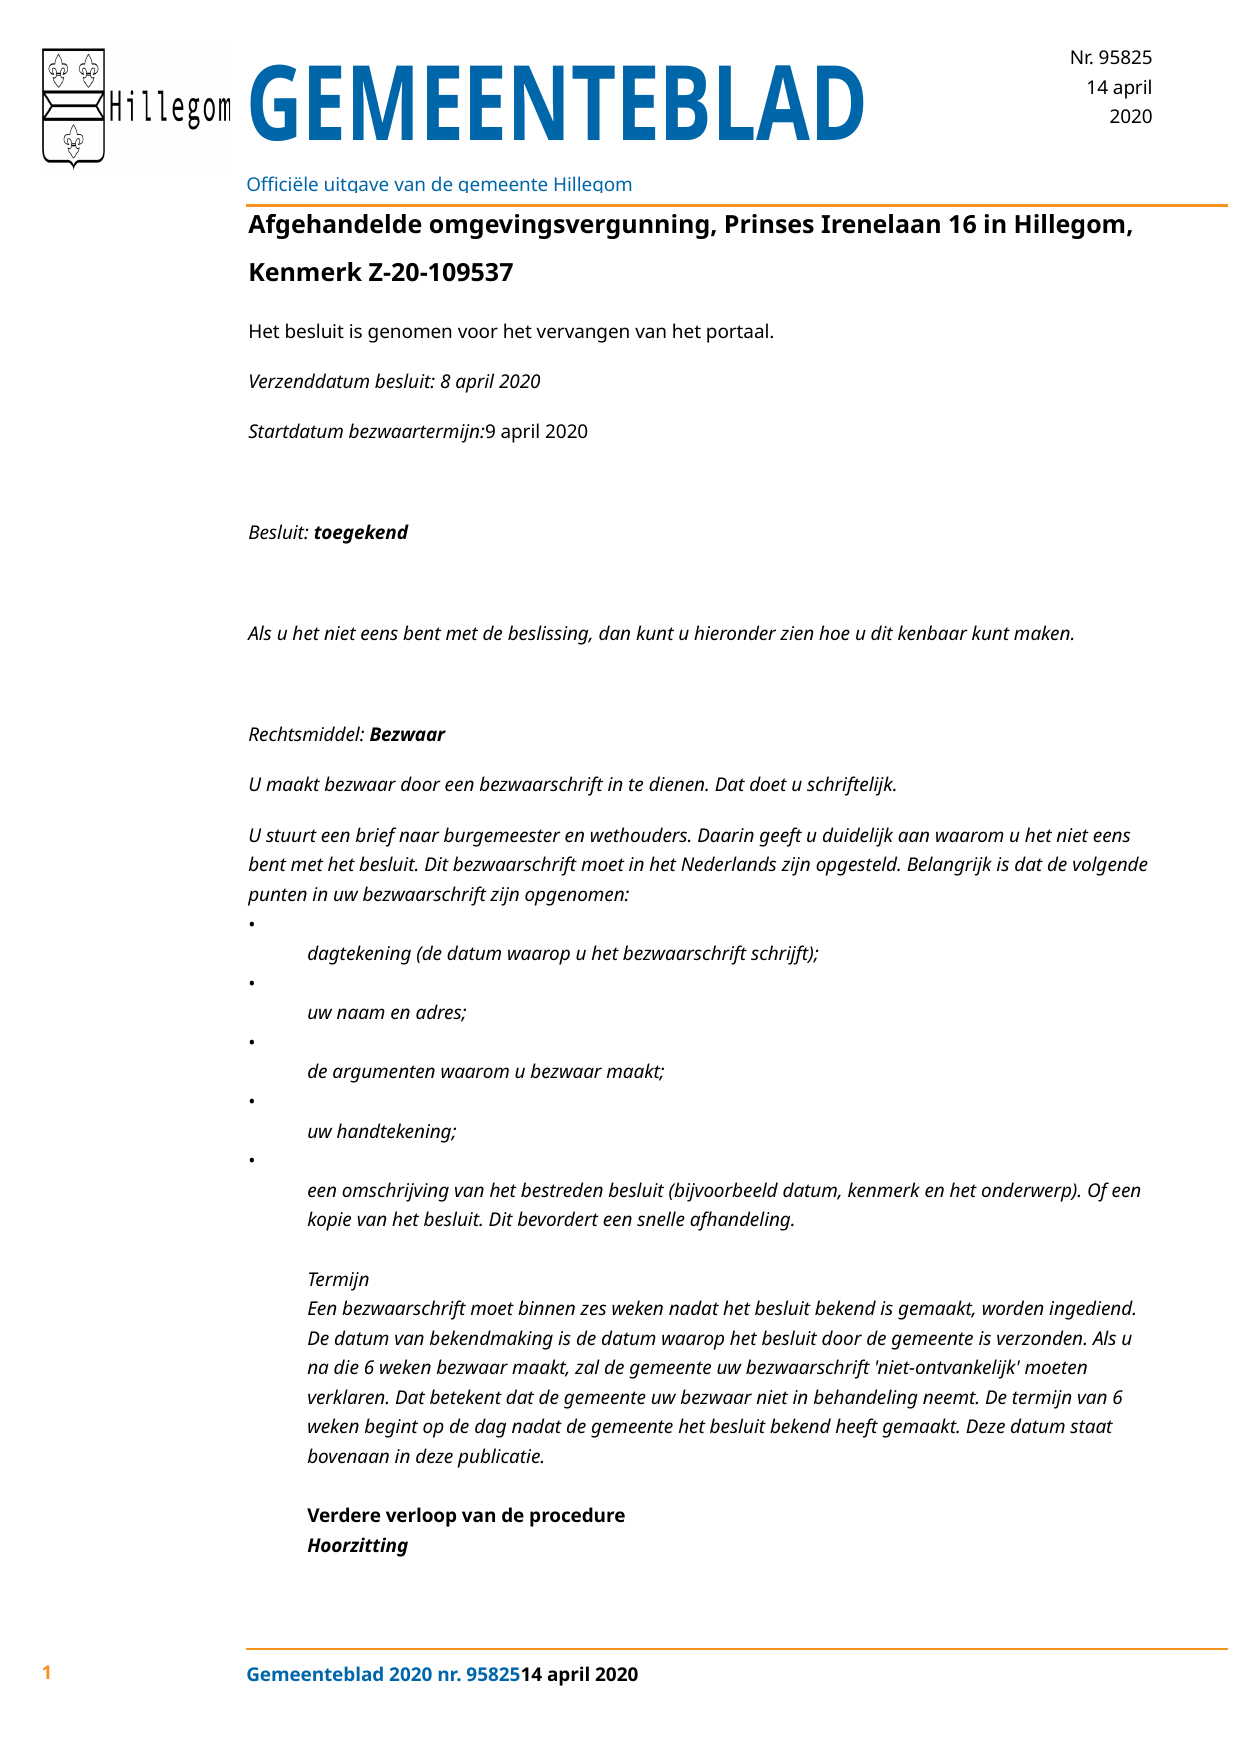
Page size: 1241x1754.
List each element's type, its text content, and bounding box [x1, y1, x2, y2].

text Afgehandelde omgevingsvergunning, Prinses Irenelaan 16 in Hillegom, Kenmerk Z-20-109537 [248, 207, 1152, 288]
list uw naam en adres; [248, 999, 1152, 1025]
list Termijn [248, 1266, 1152, 1292]
picture [41, 47, 231, 172]
text Rechtsmiddel: Bezwaar [248, 721, 1152, 747]
text U stuurt een brief naar burgemeester en wethouders. Daarin geeft u duidelijk aan waarom u het niet eens bent met het besluit. Dit bezwaarschrift moet in het Nederlands zijn opgesteld. Belangrijk is dat de volgende punten in uw bezwaarschrift zijn opgenomen: [248, 822, 1152, 907]
list de argumenten waarom u bezwaar maakt; [248, 1059, 1152, 1084]
list een omschrijving van het bestreden besluit (bijvoorbeeld datum, kenmerk en het onderwerp). Of een kopie van het besluit. Dit bevordert een snelle afhandeling. [248, 1177, 1152, 1232]
list Een bezwaarschrift moet binnen zes weken nadat het besluit bekend is gemaakt, worden ingediend. De datum van bekendmaking is de datum waarop het besluit door de gemeente is verzonden. Als u na die 6 weken bezwaar maakt, zal de gemeente uw bezwaarschrift 'niet-ontvankelijk' moeten verklaren. Dat betekent dat de gemeente uw bezwaar niet in behandeling neemt. De termijn van 6 weken begint op de dag nadat de gemeente het besluit bekend heeft gemaakt. Deze datum staat bovenaan in deze publicatie. [248, 1295, 1152, 1469]
text Het besluit is genomen voor het vervangen van het portaal. [248, 318, 1152, 344]
list Hoorzitting [248, 1532, 1152, 1558]
list dagtekening (de datum waarop u het bezwaarschrift schrijft); [248, 940, 1152, 966]
text Startdatum bezwaartermijn:9 april 2020 [248, 419, 1152, 444]
text Besluit: toegekend [248, 519, 1152, 545]
text Verzenddatum besluit: 8 april 2020 [248, 368, 1152, 394]
list Verdere verloop van de procedure [248, 1502, 1152, 1528]
list uw handtekening; [248, 1118, 1152, 1144]
text Als u het niet eens bent met de beslissing, dan kunt u hieronder zien hoe u dit kenbaar kunt maken. [248, 620, 1152, 646]
text U maakt bezwaar door een bezwaarschrift in te dienen. Dat doet u schriftelijk. [248, 772, 1152, 797]
